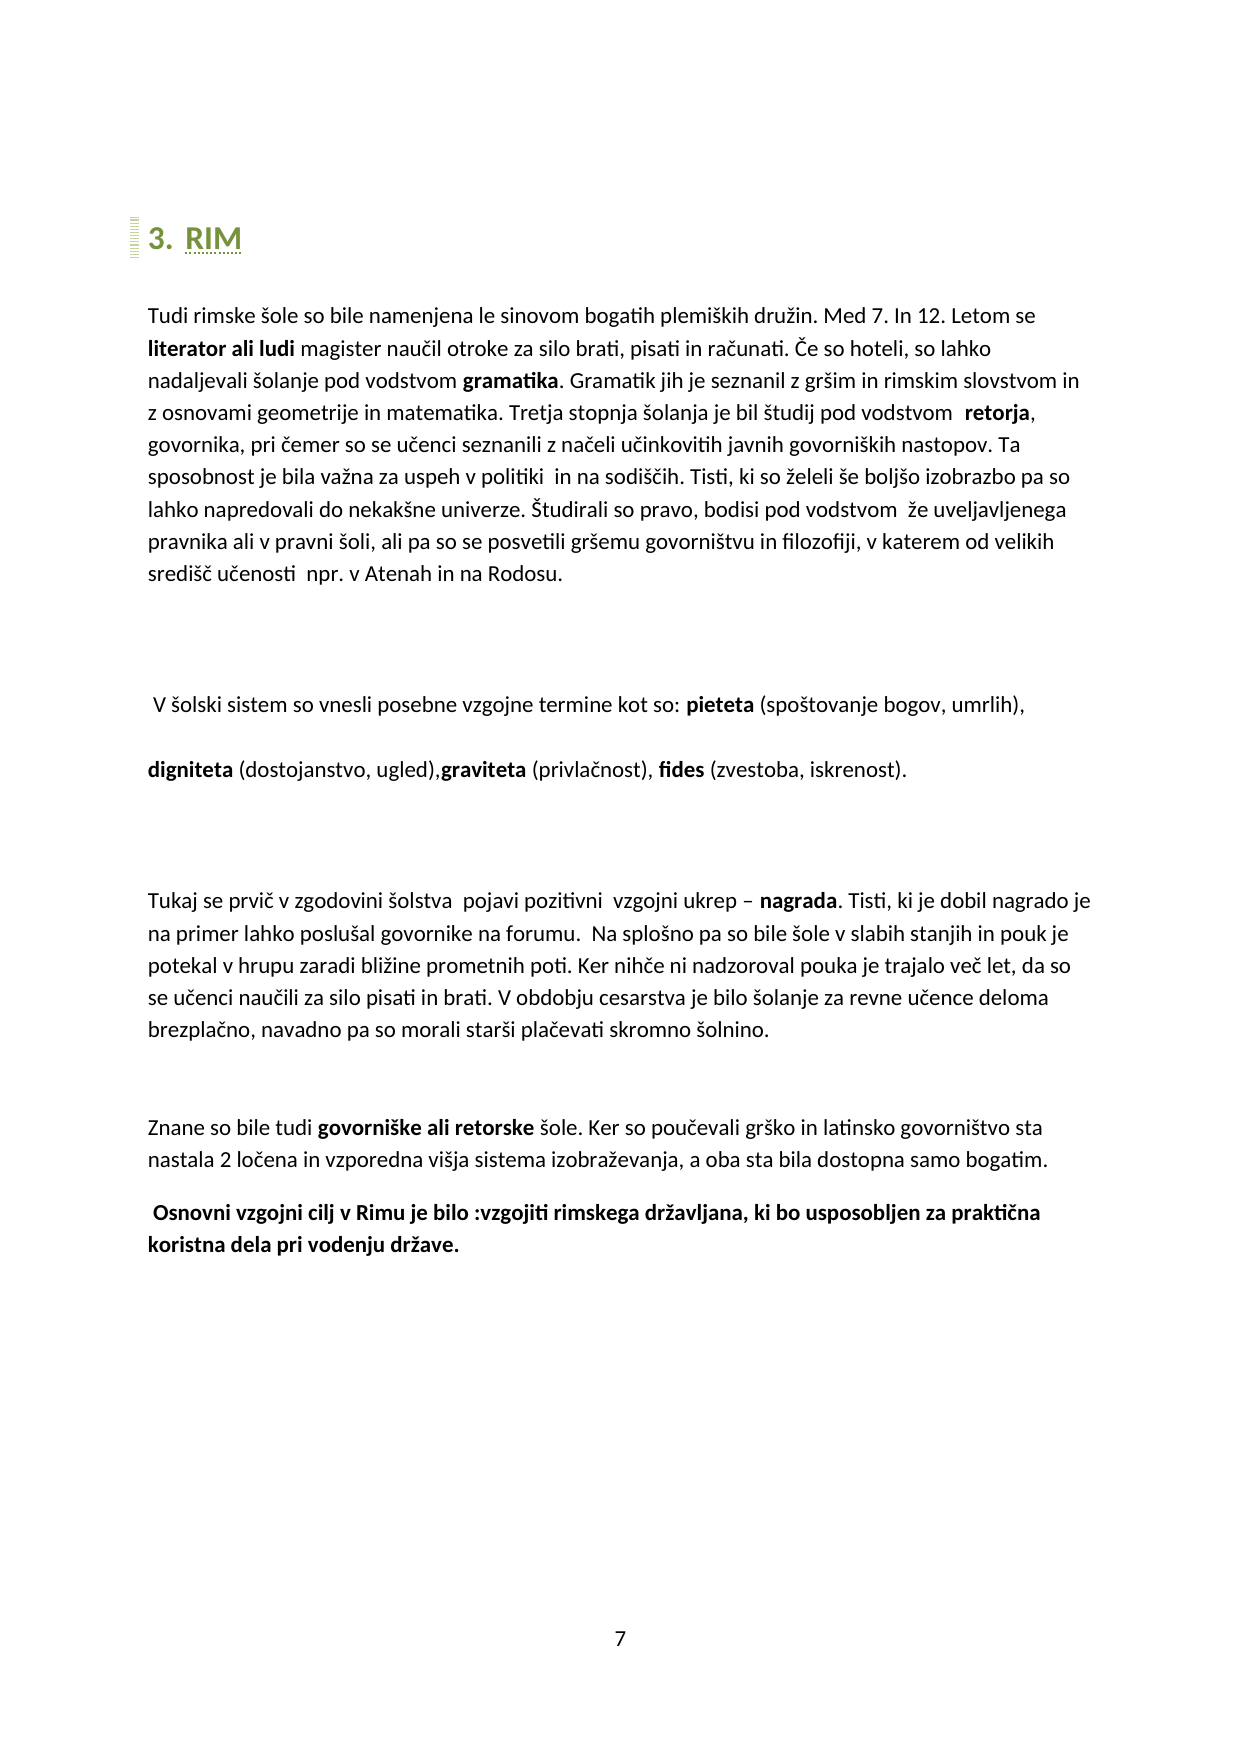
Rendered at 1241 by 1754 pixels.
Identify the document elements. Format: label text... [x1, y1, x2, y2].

text digniteta (dostojanstvo, ugled),graviteta (privlačnost), fides (zvestoba, iskrenost). [148, 756, 1093, 784]
text V šolski sistem so vnesli posebne vzgojne termine kot so: pieteta (spoštovanje bogov, umrlih), [148, 690, 1093, 718]
text Tukaj se prvič v zgodovini šolstva pojavi pozitivni vzgojni ukrep – nagrada. Tisti, ki je dobil nagrado je na primer lahko poslušal govornike na forumu. Na splošno pa so bile šole v slabih stanjih in pouk je potekal v hrupu zaradi bližine prometnih poti. Ker nihče ni nadzoroval pouka je trajalo več let, da so se učenci naučili za silo pisati in brati. V obdobju cesarstva je bilo šolanje za revne učence deloma brezplačno, navadno pa so morali starši plačevati skromno šolnino. [148, 887, 1093, 1043]
text Tudi rimske šole so bile namenjena le sinovom bogatih plemiških družin. Med 7. In 12. Letom se literator ali ludi magister naučil otroke za silo brati, pisati in računati. Če so hoteli, so lahko nadaljevali šolanje pod vodstvom gramatika. Gramatik jih je seznanil z gršim in rimskim slovstvom in z osnovami geometrije in matematika. Tretja stopnja šolanja je bil študij pod vodstvom retorja, govornika, pri čemer so se učenci seznanili z načeli učinkovitih javnih govorniških nastopov. Ta sposobnost je bila važna za uspeh v politiki in na sodiščih. Tisti, ki so želeli še boljšo izobrazbo pa so lahko napredovali do nekakšne univerze. Študirali so pravo, bodisi pod vodstvom že uveljavljenega pravnika ali v pravni šoli, ali pa so se posvetili gršemu govorništvu in filozofiji, v katerem od velikih središč učenosti npr. v Atenah in na Rodosu. [148, 302, 1093, 587]
subtitle RIM [130, 217, 1093, 258]
text Osnovni vzgojni cilj v Rimu je bilo :vzgojiti rimskega državljana, ki bo usposobljen za praktična koristna dela pri vodenju države. [148, 1198, 1093, 1258]
text Znane so bile tudi govorniške ali retorske šole. Ker so poučevali grško in latinsko govorništvo sta nastala 2 ločena in vzporedna višja sistema izobraževanja, a oba sta bila dostopna samo bogatim. [148, 1113, 1093, 1173]
